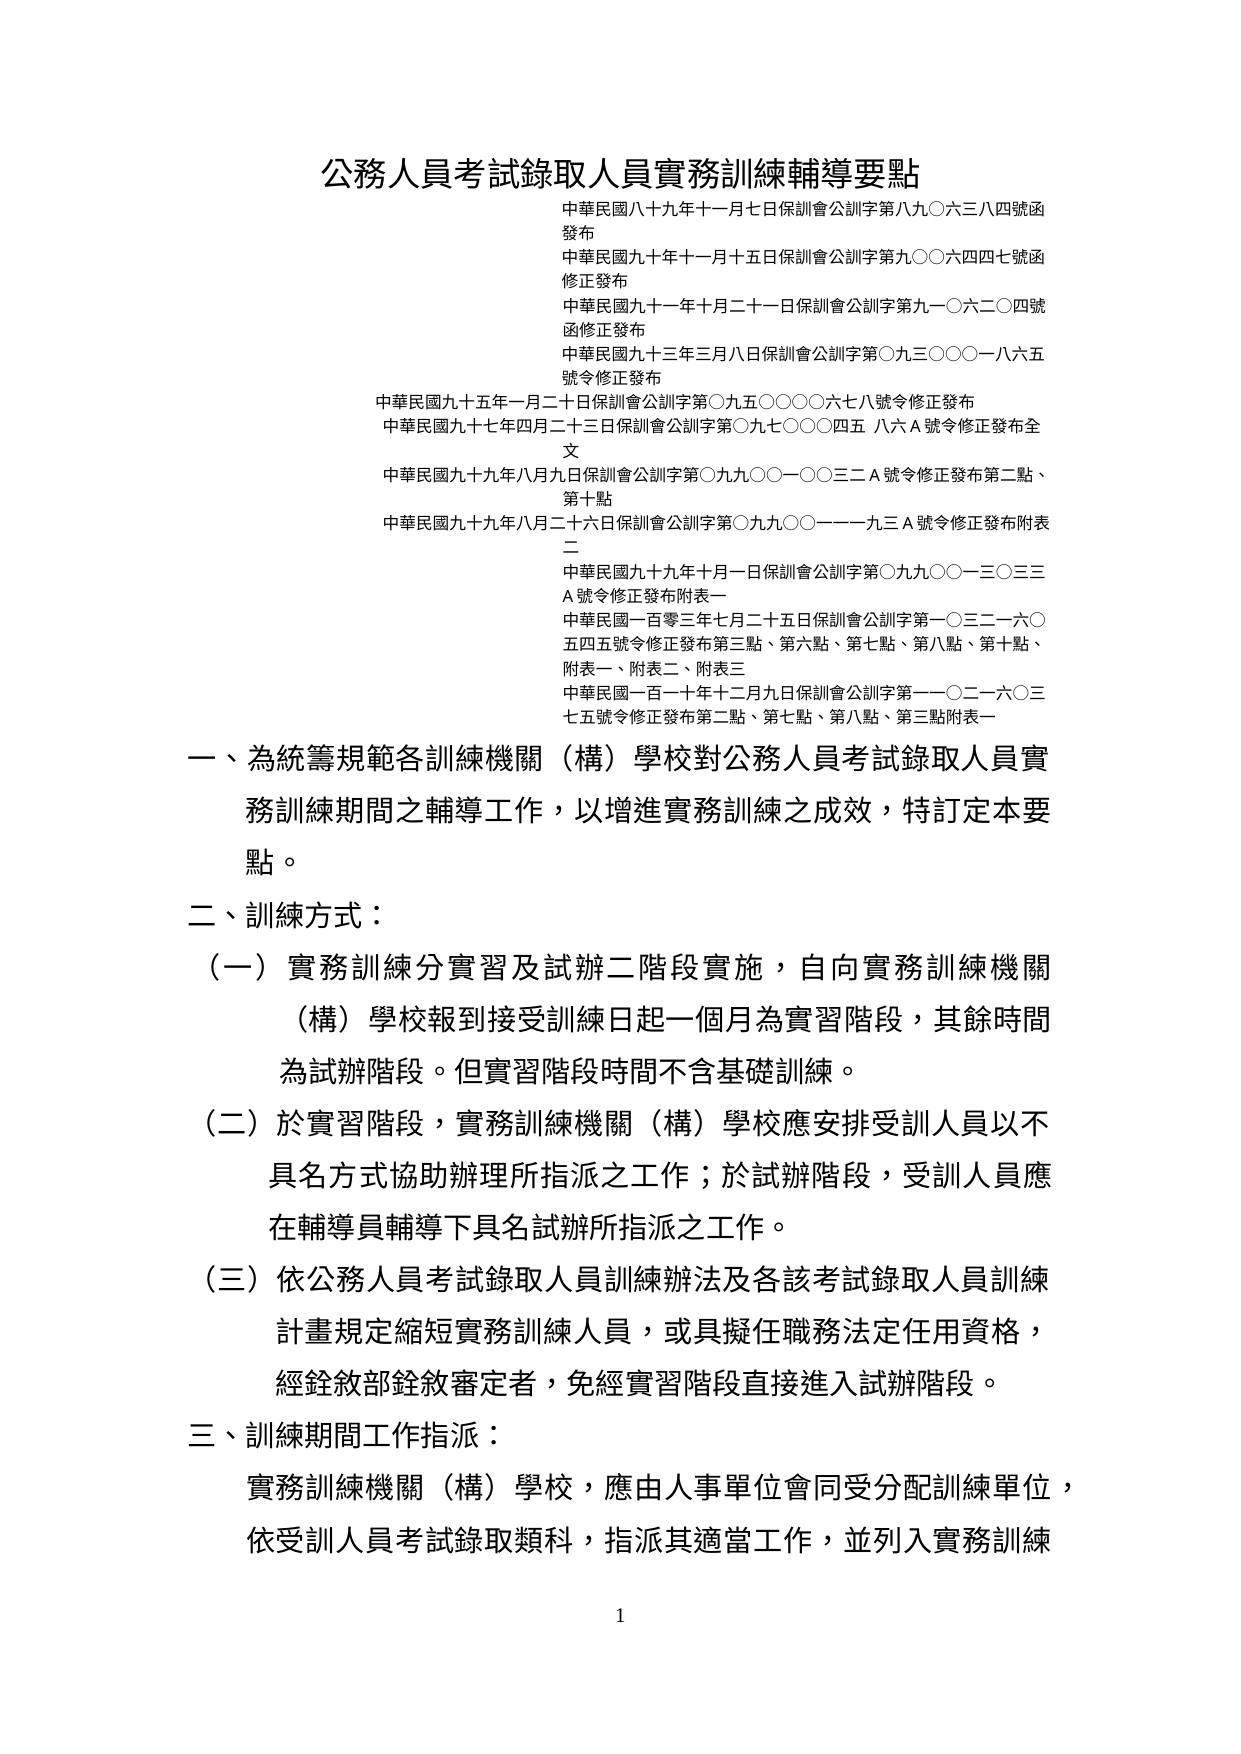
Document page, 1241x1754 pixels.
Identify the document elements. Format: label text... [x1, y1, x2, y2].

text 中華民國九十九年八月二十六日保訓會公訓字第○九九○○一一一九三A號令修正發布附表二 [187, 510, 1053, 559]
text 中華民國九十七年四月二十三日保訓會公訓字第○九七○○○四五 八六A號令修正發布全文 [187, 413, 1053, 462]
text 中華民國九十九年十月一日保訓會公訓字第○九九○○一三○三三A號令修正發布附表一 [562, 559, 1053, 607]
text 中華民國九十三年三月八日保訓會公訓字第○九三○○○一八六五號令修正發布 [561, 341, 1053, 389]
text （三）依公務人員考試錄取人員訓練辦法及各該考試錄取人員訓練計畫規定縮短實務訓練人員，或具擬任職務法定任用資格，經銓敘部銓敘審定者，免經實習階段直接進入試辦階段。 [187, 1249, 1053, 1405]
text 三、訓練期間工作指派： [187, 1405, 1053, 1457]
text 中華民國九十年十一月十五日保訓會公訓字第九○○六四四七號函修正發布 [561, 244, 1053, 293]
text 中華民國八十九年十一月七日保訓會公訓字第八九○六三八四號函發布 [561, 196, 1053, 244]
text 中華民國九十五年一月二十日保訓會公訓字第○九五○○○○六七八號令修正發布 [187, 389, 1053, 413]
text 中華民國九十一年十月二十一日保訓會公訓字第九一○六二○四號函修正發布 [562, 293, 1053, 341]
text （二）於實習階段，實務訓練機關（構）學校應安排受訓人員以不具名方式協助辦理所指派之工作；於試辦階段，受訓人員應在輔導員輔導下具名試辦所指派之工作。 [187, 1093, 1053, 1249]
text 中華民國一百零三年七月二十五日保訓會公訓字第一○三二一六○五四五號令修正發布第三點、第六點、第七點、第八點、第十點、附表一、附表二、附表三 [562, 607, 1053, 680]
text 二、訓練方式： [187, 884, 1053, 936]
text 實務訓練機關（構）學校，應由人事單位會同受分配訓練單位，依受訓人員考試錄取類科，指派其適當工作，並列入實務訓練計畫表（如附表一）。 [246, 1457, 1053, 1561]
text 中華民國九十九年八月九日保訓會公訓字第○九九○○一○○三二A號令修正發布第二點、第十點 [187, 462, 1053, 510]
text 公務人員考試錄取人員實務訓練輔導要點 [187, 148, 1053, 196]
text 中華民國一百一十年十二月九日保訓會公訓字第一一○二一六○三七五號令修正發布第二點、第七點、第八點、第三點附表一 [562, 680, 1053, 728]
text （一）實務訓練分實習及試辦二階段實施，自向實務訓練機關（構）學校報到接受訓練日起一個月為實習階段，其餘時間為試辦階段。但實習階段時間不含基礎訓練。 [191, 936, 1053, 1093]
text 一、為統籌規範各訓練機關（構）學校對公務人員考試錄取人員實務訓練期間之輔導工作，以增進實務訓練之成效，特訂定本要點。 [187, 728, 1053, 884]
